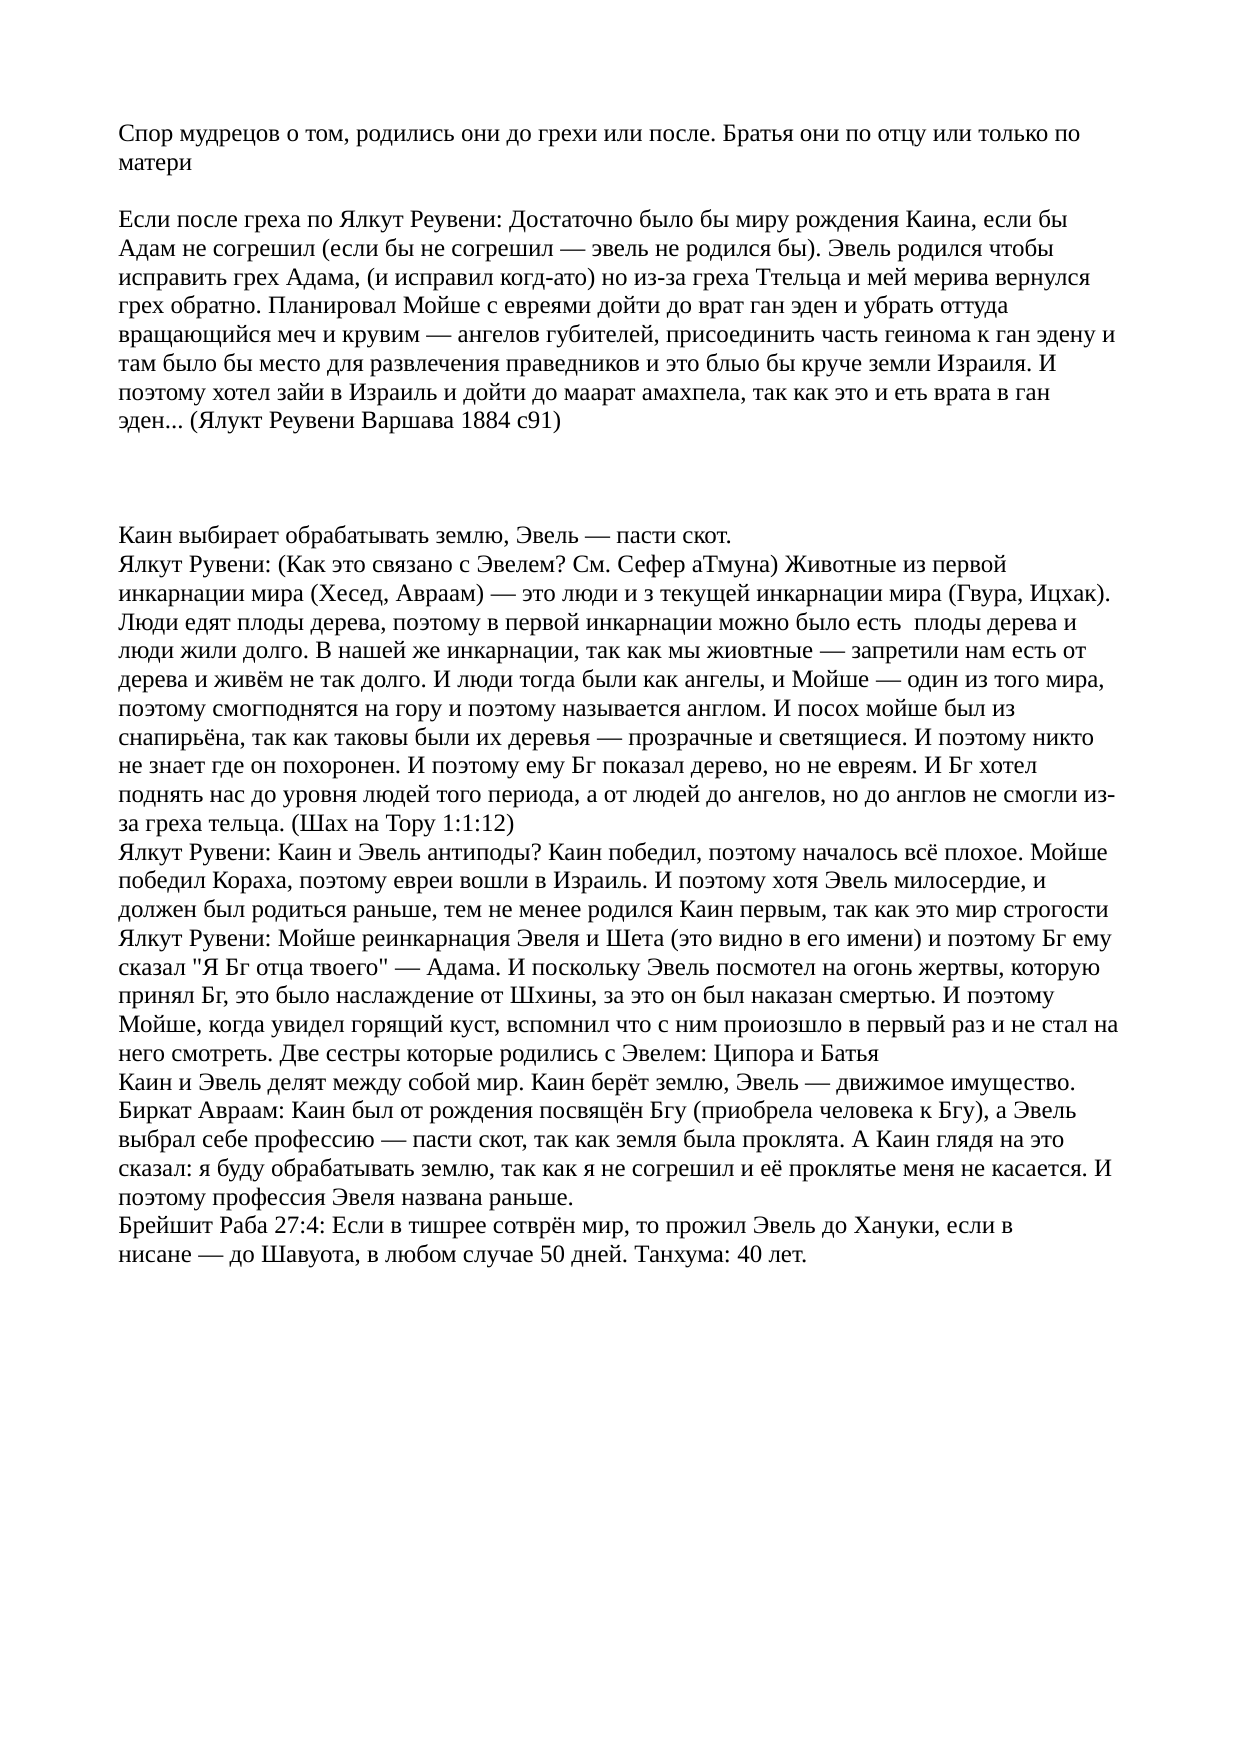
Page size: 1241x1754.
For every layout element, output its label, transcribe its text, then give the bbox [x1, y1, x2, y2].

text Ялкут Рувени: Мойше реинкарнация Эвеля и Шета (это видно в его имени) и поэтому Бг ему сказал "Я Бг отца твоего" — Адама. И поскольку Эвель посмотел на огонь жертвы, которую принял Бг, это было наслаждение от Шхины, за это он был наказан смертью. И поэтому Мойше, когда увидел горящий куст, вспомнил что с ним проиозшло в первый раз и не стал на него смотреть. Две сестры которые родились с Эвелем: Ципора и Батья [118, 837, 1122, 981]
text Ялкут Рувени: Каин и Эвель антиподы? Каин победил, поэтому началось всё плохое. Мойше победил Кораха, поэтому евреи вошли в Израиль. И поэтому хотя Эвель милосердие, и должен был родиться раньше, тем не менее родился Каин первым, так как это мир строгости [118, 751, 1122, 837]
text Каин выбирает обрабатывать землю, Эвель — пасти скот. [118, 434, 1122, 463]
text Биркат Авраам: Каин был от рождения посвящён Бгу (приобрела человека к Бгу), а Эвель выбрал себе профессию — пасти скот, так как земля была проклята. А Каин глядя на это сказал: я буду обрабатывать землю, так как я не согрешил и её проклятье меня не касается. И поэтому профессия Эвеля названа раньше. [118, 1009, 1122, 1124]
text Ялкут Рувени: (Как это связано с Эвелем? См. Сефер аТмуна) Животные из первой инкарнации мира (Хесед, Авраам) — это люди и з текущей инкарнации мира (Гвура, Ицхак). Люди едят плоды дерева, поэтому в первой инкарнации можно было есть плоды дерева и люди жили долго. В нашей же инкарнации, так как мы жиовтные — запретили нам есть от дерева и живём не так долго. И люди тогда были как ангелы, и Мойше — один из того мира, поэтому смогподнятся на гору и поэтому называется англом. И посох мойше был из снапирьёна, так как таковы были их деревья — прозрачные и светящиеся. И поэтому никто не знает где он похоронен. И поэтому ему Бг показал дерево, но не евреям. И Бг хотел поднять нас до уровня людей того периода, а от людей до ангелов, но до англов не смогли из-за греха тельца. (Шах на Тору 1:1:12) [118, 463, 1122, 751]
text Брейшит Раба 27:4: Если в тишрее сотврён мир, то прожил Эвель до Хануки, если в нисане — до Шавуота, в любом случае 50 дней. Танхума: 40 лет. [118, 1124, 1122, 1182]
text Каин и Эвель делят между собой мир. Каин берёт землю, Эвель — движимое имущество. [118, 981, 1122, 1009]
text Если после греха по Ялкут Реувени: Достаточно было бы миру рождения Каина, если бы Адам не согрешил (если бы не согрешил — эвель не родился бы). Эвель родился чтобы исправить грех Адама, (и исправил когд-ато) но из-за греха Ттельца и мей мерива вернулся грех обратно. Планировал Мойше с евреями дойти до врат ган эден и убрать оттуда вращающийся меч и крувим — ангелов губителей, присоединить часть геинома к ган эдену и там было бы место для развлечения праведников и это блыо бы круче земли Израиля. И поэтому хотел зайи в Израиль и дойти до маарат амахпела, так как это и еть врата в ган эден... (Ялукт Реувени Варшава 1884 с91) [118, 118, 1122, 348]
